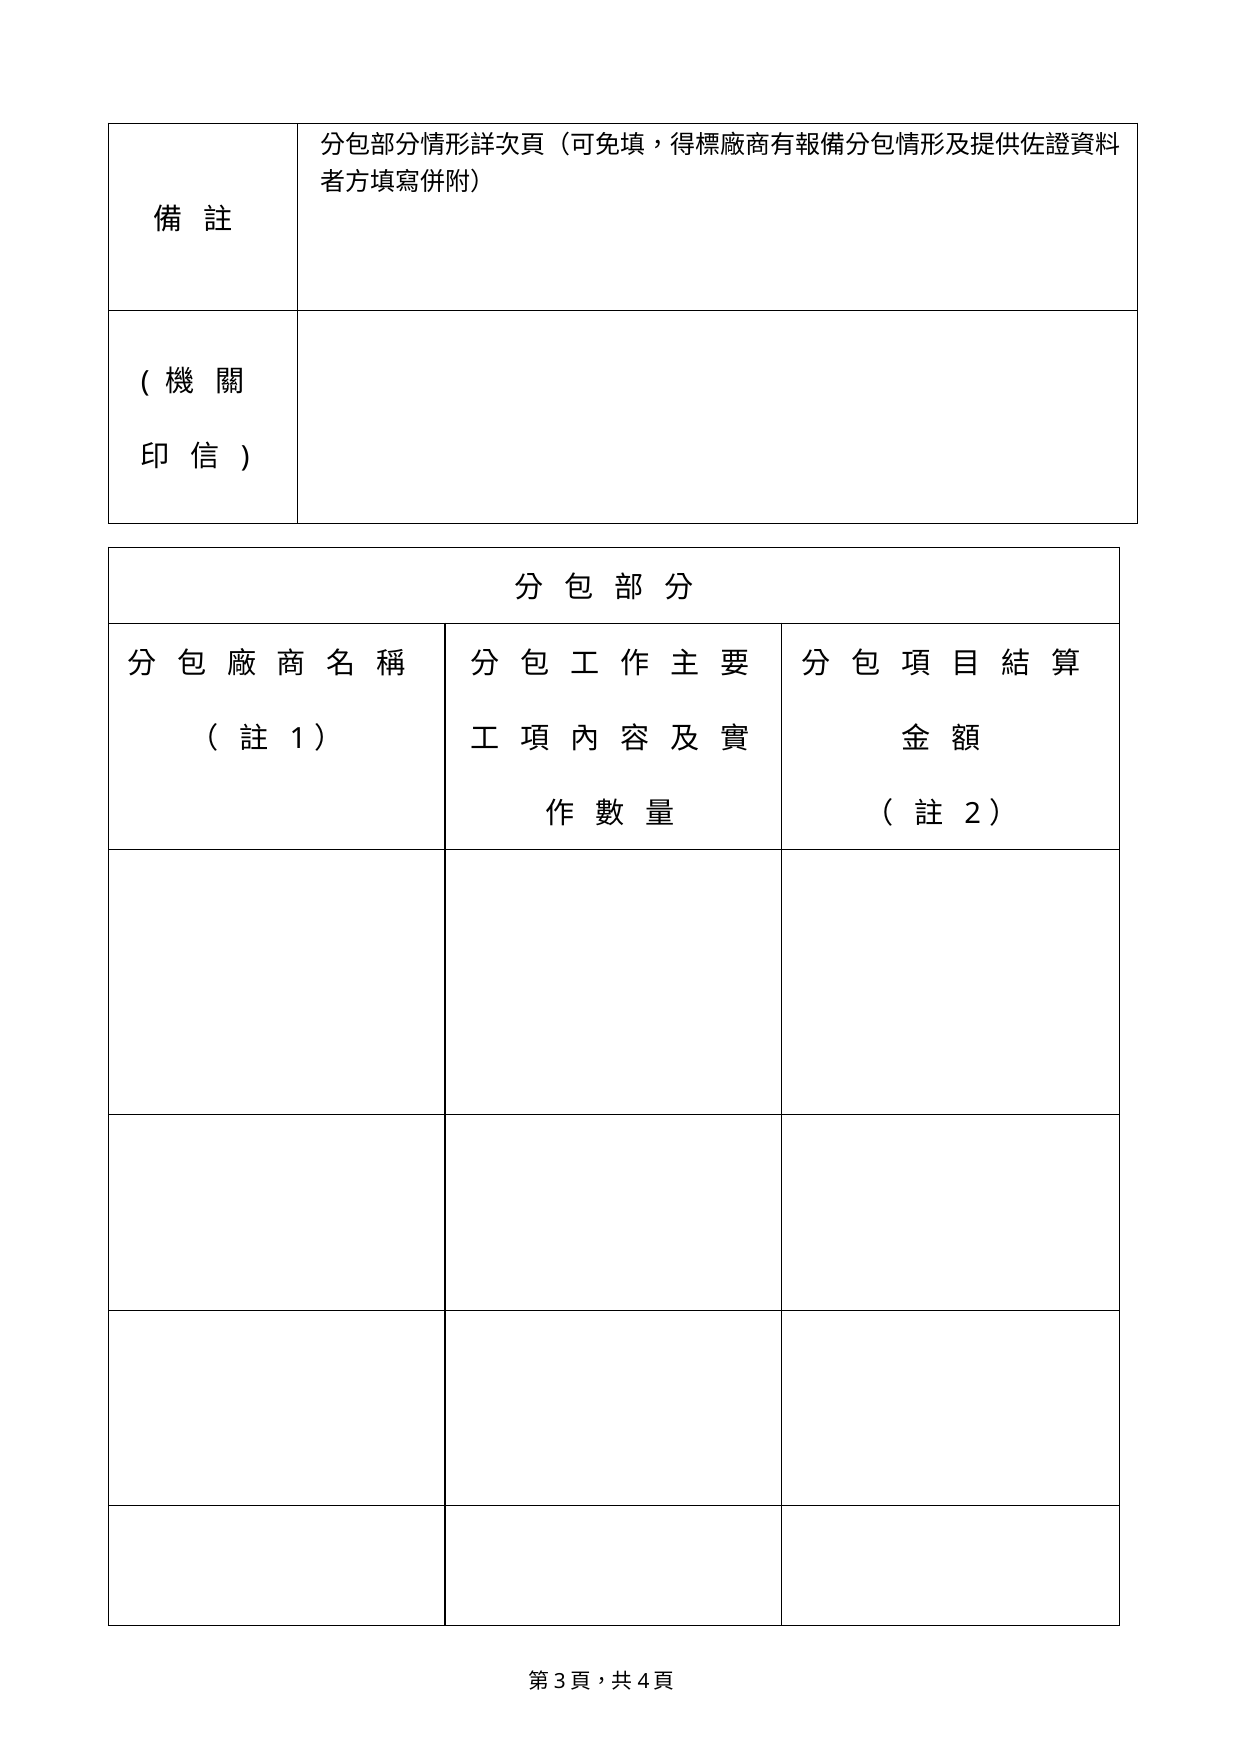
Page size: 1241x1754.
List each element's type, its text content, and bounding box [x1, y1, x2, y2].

table_cell 分包部分情形詳次頁（可免填，得標廠商有報備分包情形及提供佐證資料者方填寫併附） [298, 124, 1137, 309]
table_cell [109, 1115, 444, 1309]
table_cell [782, 1506, 1119, 1625]
table_cell [109, 1506, 444, 1625]
table_cell [109, 850, 444, 1114]
table_cell [446, 1506, 781, 1625]
table_header 分包部分 [109, 548, 1119, 623]
table_cell 分包項目結算金額 （註2） [782, 624, 1119, 849]
table_cell [298, 311, 1137, 523]
table_cell [782, 850, 1119, 1114]
table_cell [782, 1115, 1119, 1309]
table_cell [446, 1115, 781, 1309]
table_cell [446, 850, 781, 1114]
table_cell [109, 1311, 444, 1504]
table_cell 備註 [109, 124, 297, 309]
table_cell [446, 1311, 781, 1504]
table_cell 分包廠商名稱 （註1） [109, 624, 444, 849]
table_cell [782, 1311, 1119, 1504]
table_cell (機關印信) [109, 311, 297, 523]
table_cell 分包工作主要工項內容及實作數量 [446, 624, 781, 849]
